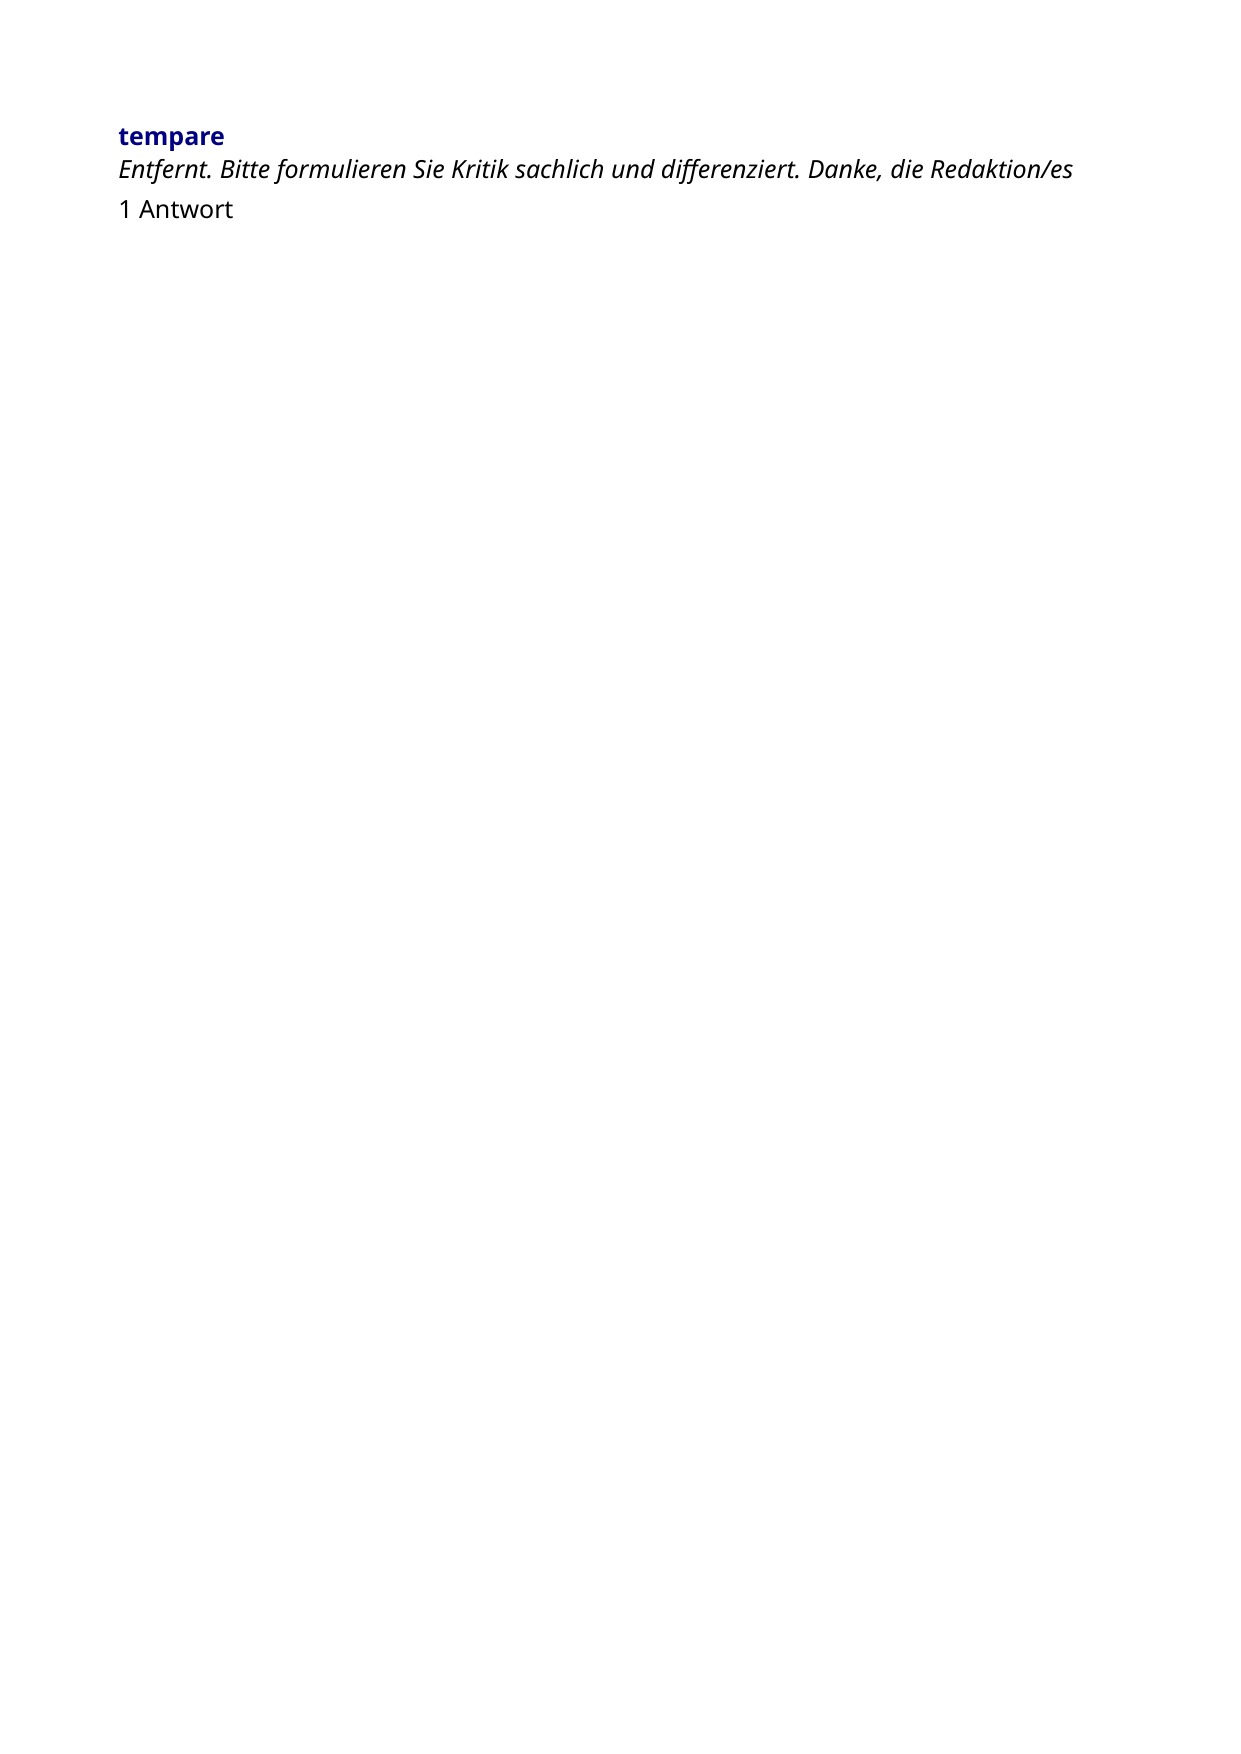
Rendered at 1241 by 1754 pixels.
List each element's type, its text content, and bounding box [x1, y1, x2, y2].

text c [118, 231, 1122, 264]
text Entfernt. Bitte formulieren Sie Kritik sachlich und differenziert. Danke, die Redaktion/es [118, 152, 1122, 186]
subtitle tempare [118, 118, 1122, 152]
subtitle cedrikN [118, 284, 1122, 318]
text 1 Antwort [118, 191, 1122, 225]
text Entfernt. Bitte formulieren Sie Kritik sachlich und differenziert. Danke, die Redaktion/es [118, 318, 1122, 352]
